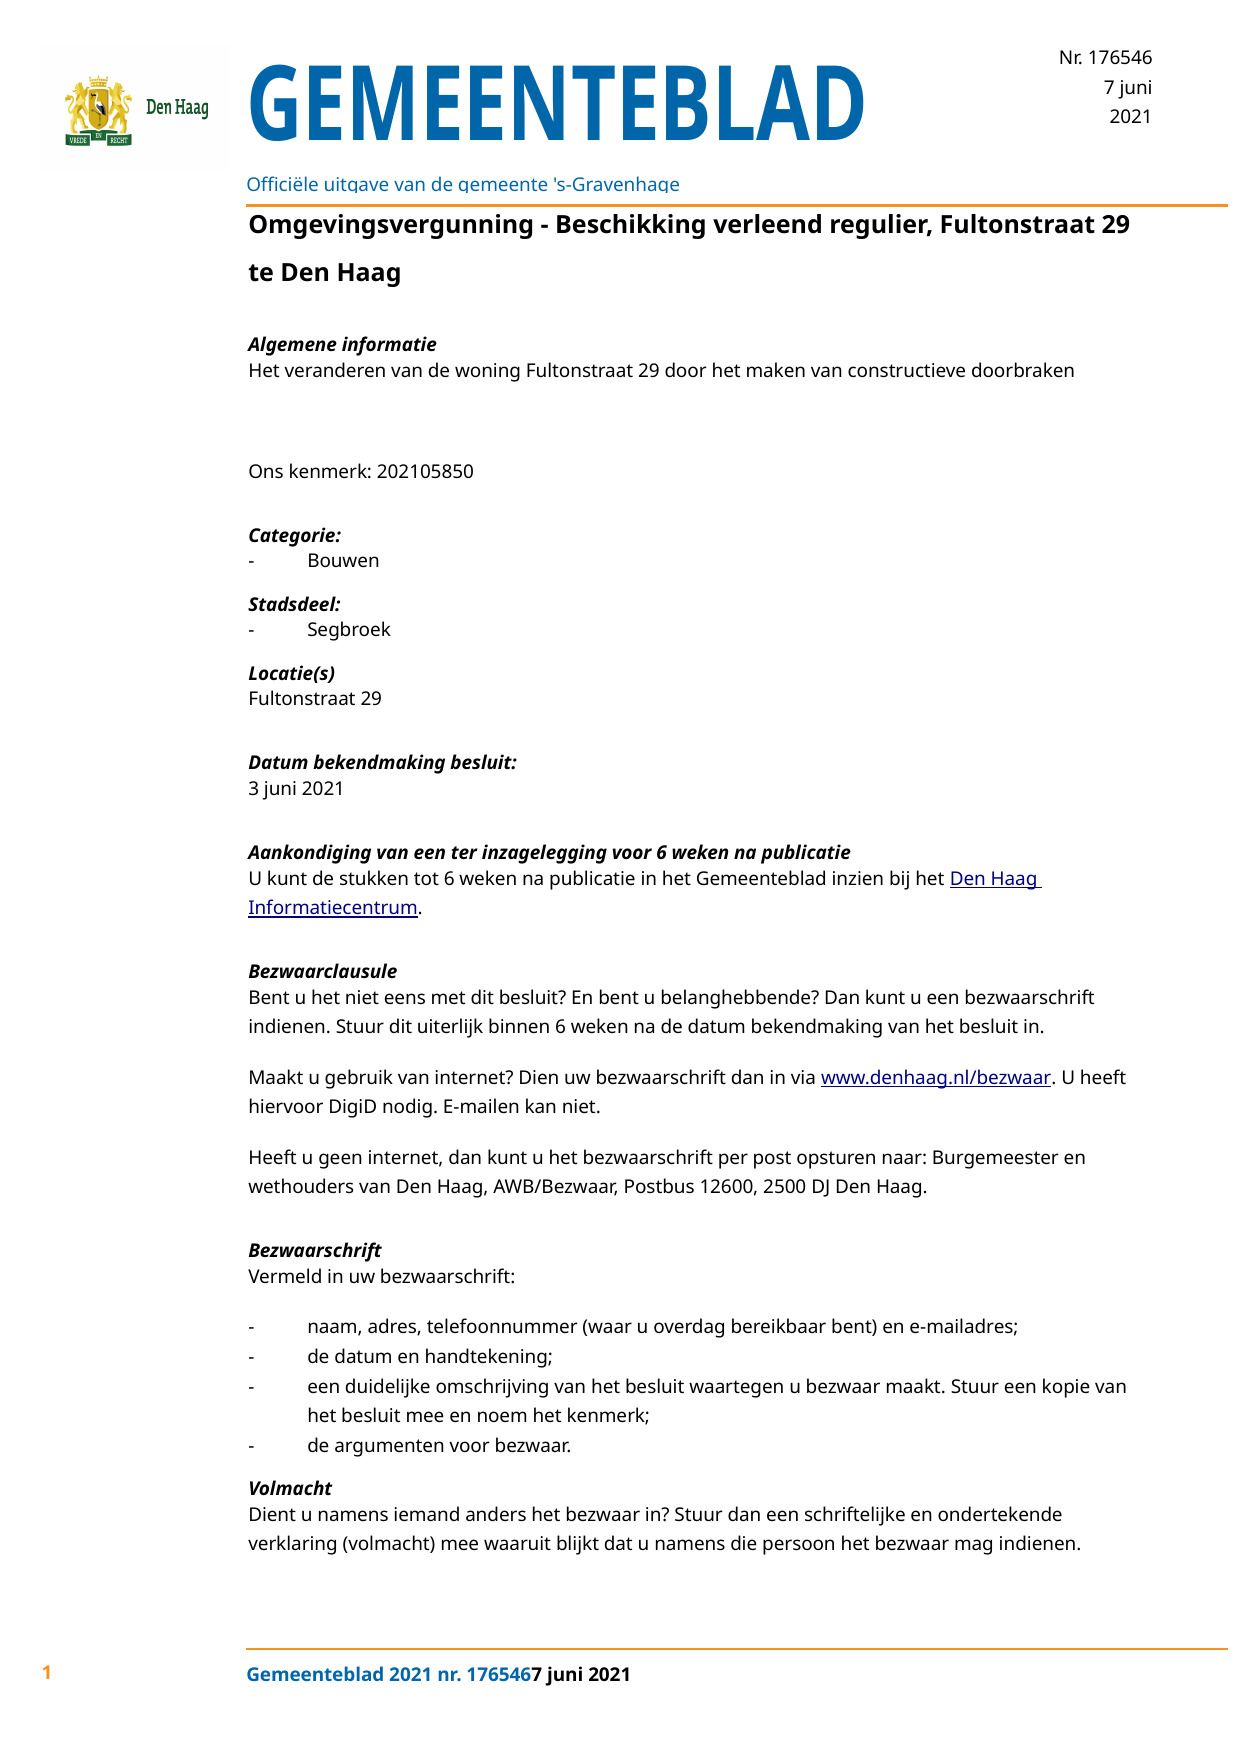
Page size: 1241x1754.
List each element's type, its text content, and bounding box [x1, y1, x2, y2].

list Bouwen [248, 548, 1152, 573]
text Stadsdeel: [248, 591, 1152, 617]
text Bezwaarschrift [248, 1238, 1152, 1263]
text Datum bekendmaking besluit: [248, 749, 1152, 775]
text Algemene informatie [248, 331, 1152, 357]
text Heeft u geen internet, dan kunt u het bezwaarschrift per post opsturen naar: Burgemeester en wethouders van Den Haag, AWB/Bezwaar, Postbus 12600, 2500 DJ Den Haag. [248, 1144, 1152, 1199]
text Bent u het niet eens met dit besluit? En bent u belanghebbende? Dan kunt u een bezwaarschrift indienen. Stuur dit uiterlijk binnen 6 weken na de datum bekendmaking van het besluit in. [248, 984, 1152, 1039]
text Locatie(s) [248, 660, 1152, 685]
text Volmacht [248, 1475, 1152, 1501]
text Dient u namens iemand anders het bezwaar in? Stuur dan een schriftelijke en ondertekende verklaring (volmacht) mee waaruit blijkt dat u namens die persoon het bezwaar mag indienen. [248, 1501, 1152, 1556]
list naam, adres, telefoonnummer (waar u overdag bereikbaar bent) en e-mailadres; [248, 1314, 1152, 1339]
list de argumenten voor bezwaar. [248, 1432, 1152, 1458]
text Omgevingsvergunning - Beschikking verleend regulier, Fultonstraat 29 te Den Haag [248, 207, 1152, 288]
text Fultonstraat 29 [248, 685, 1152, 711]
text Bezwaarclausule [248, 958, 1152, 984]
list een duidelijke omschrijving van het besluit waartegen u bezwaar maakt. Stuur een kopie van het besluit mee en noem het kenmerk; [248, 1373, 1152, 1428]
text Maakt u gebruik van internet? Dien uw bezwaarschrift dan in via www.denhaag.nl/bezwaar. U heeft hiervoor DigiD nodig. E-mailen kan niet. [248, 1064, 1152, 1119]
text Ons kenmerk: 202105850 [248, 458, 1152, 484]
text U kunt de stukken tot 6 weken na publicatie in het Gemeenteblad inzien bij het Den Haag Informatiecentrum. [248, 865, 1152, 920]
text Vermeld in uw bezwaarschrift: [248, 1263, 1152, 1289]
list de datum en handtekening; [248, 1343, 1152, 1369]
picture [41, 47, 231, 172]
text Het veranderen van de woning Fultonstraat 29 door het maken van constructieve doorbraken [248, 357, 1152, 383]
text Categorie: [248, 522, 1152, 548]
list Segbroek [248, 617, 1152, 642]
text Aankondiging van een ter inzagelegging voor 6 weken na publicatie [248, 839, 1152, 865]
text 3 juni 2021 [248, 775, 1152, 801]
